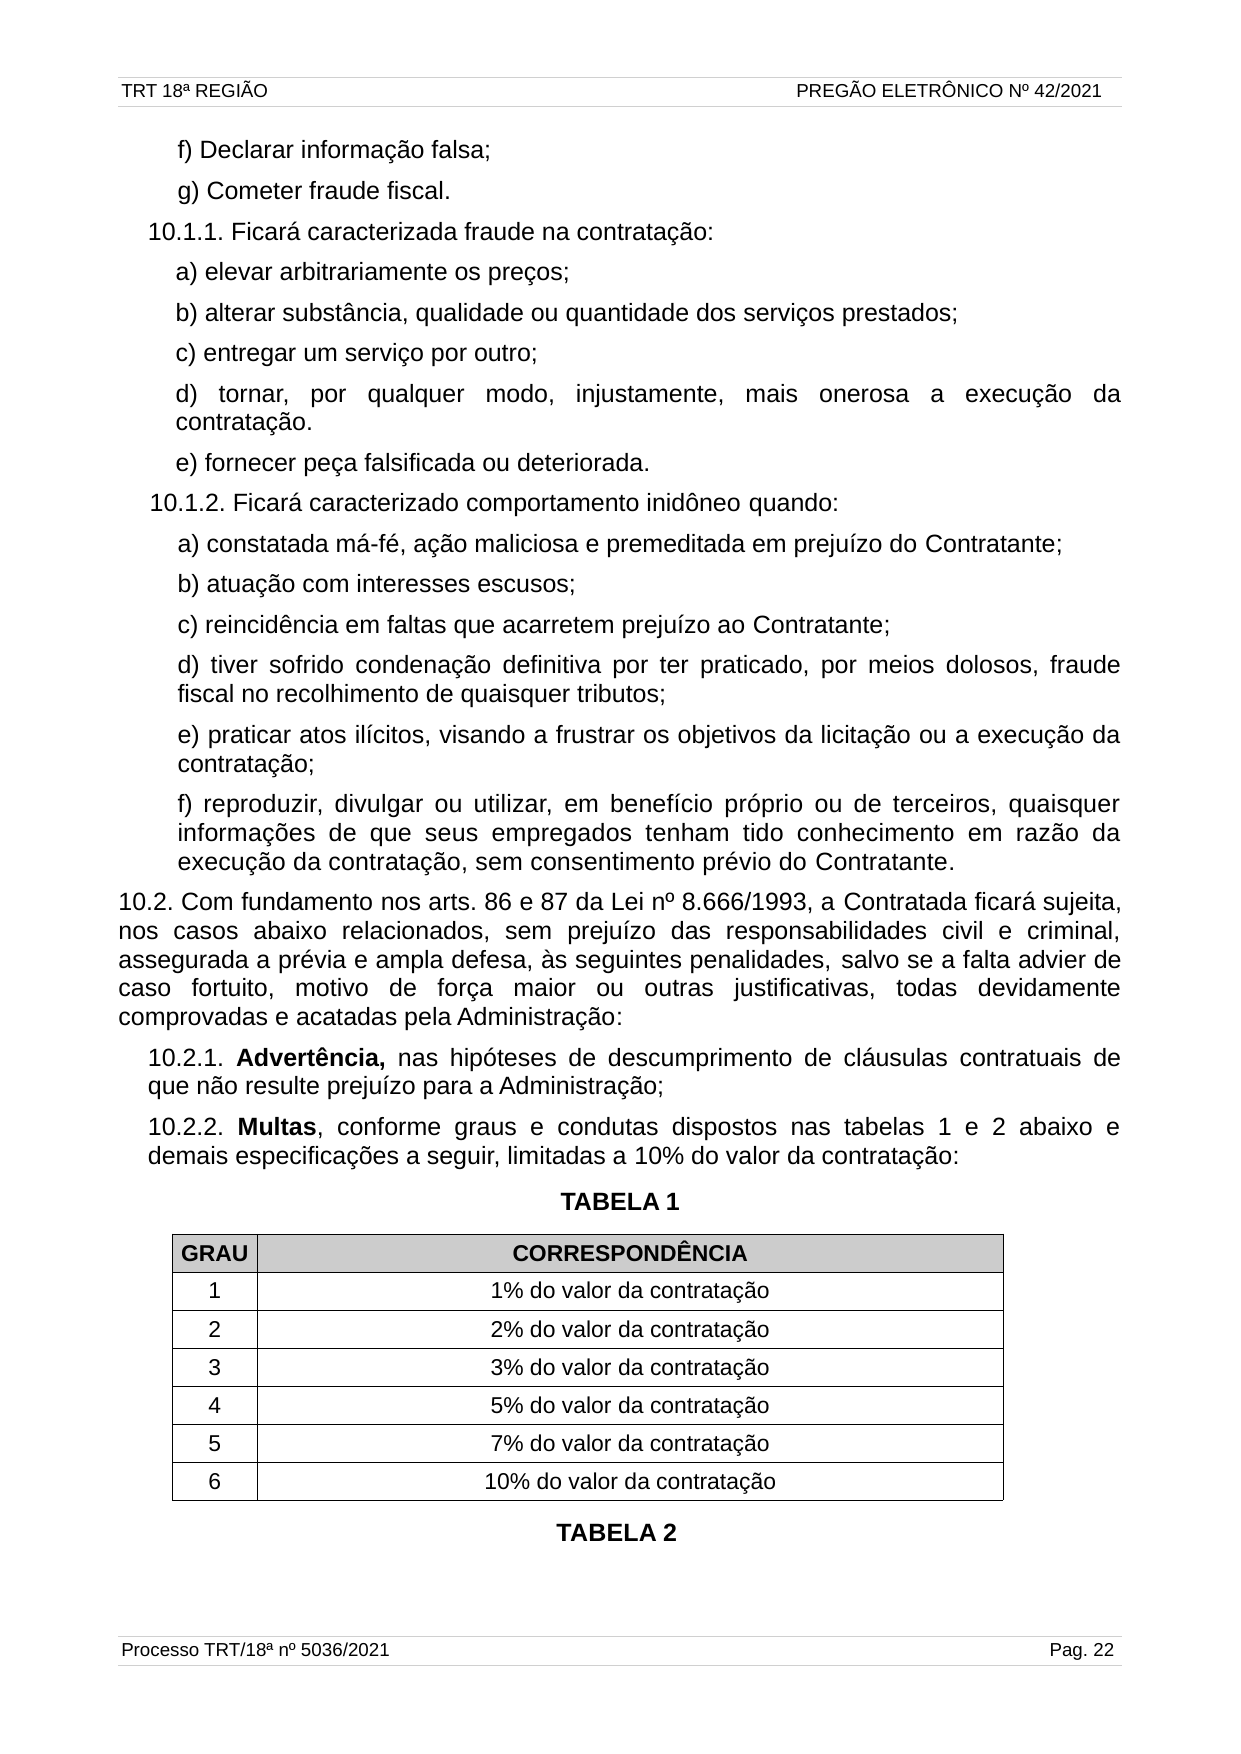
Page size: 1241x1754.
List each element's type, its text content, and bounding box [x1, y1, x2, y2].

text 10.1.2. Ficará caracterizado comportamento inidôneo quando: [149, 488, 1122, 517]
table_cell 3 [173, 1349, 257, 1386]
table_cell 5 [173, 1425, 257, 1462]
text d) tornar, por qualquer modo, injustamente, mais onerosa a execução da contratação. [175, 379, 1122, 436]
table_cell 2 [173, 1311, 257, 1348]
text 10.2. Com fundamento nos arts. 86 e 87 da Lei nº 8.666/1993, a Contratada ficará sujeita, nos casos abaixo relacionados, sem prejuízo das responsabilidades civil e criminal, assegurada a prévia e ampla defesa, às seguintes penalidades, salvo se a falta advier de caso fortuito, motivo de força maior ou outras justificativas, todas devidamente comprovadas e acatadas pela Administração: [118, 887, 1122, 1031]
table_header CORRESPONDÊNCIA [258, 1235, 1003, 1272]
text b) atuação com interesses escusos; [177, 569, 1122, 598]
table_cell 10% do valor da contratação [258, 1463, 1003, 1500]
text a) constatada má-fé, ação maliciosa e premeditada em prejuízo do Contratante; [177, 529, 1122, 558]
text 10.2.2. Multas, conforme graus e condutas dispostos nas tabelas 1 e 2 abaixo e demais especificações a seguir, limitadas a 10% do valor da contratação: [148, 1112, 1122, 1169]
text d) tiver sofrido condenação definitiva por ter praticado, por meios dolosos, fraude fiscal no recolhimento de quaisquer tributos; [177, 651, 1122, 708]
text f) Declarar informação falsa; [177, 136, 1122, 164]
text 10.2.1. Advertência, nas hipóteses de descumprimento de cláusulas contratuais de que não resulte prejuízo para a Administração; [148, 1043, 1122, 1100]
text g) Cometer fraude fiscal. [177, 176, 1122, 205]
table_cell 1 [173, 1273, 257, 1309]
table_cell 7% do valor da contratação [258, 1425, 1003, 1462]
table_cell 2% do valor da contratação [258, 1311, 1003, 1348]
table_cell 5% do valor da contratação [258, 1387, 1003, 1424]
table_cell 1% do valor da contratação [258, 1273, 1003, 1309]
text 10.1.1. Ficará caracterizada fraude na contratação: [148, 217, 1122, 245]
text b) alterar substância, qualidade ou quantidade dos serviços prestados; [175, 298, 1122, 326]
text f) reproduzir, divulgar ou utilizar, em benefício próprio ou de terceiros, quaisquer informações de que seus empregados tenham tido conhecimento em razão da execução da contratação, sem consentimento prévio do Contratante. [177, 789, 1122, 875]
text e) praticar atos ilícitos, visando a frustrar os objetivos da licitação ou a execução da contratação; [177, 720, 1122, 777]
text TABELA 2 [118, 1518, 1122, 1546]
table_cell 6 [173, 1463, 257, 1500]
text e) fornecer peça falsificada ou deteriorada. [175, 448, 1122, 477]
table_header GRAU [173, 1235, 257, 1272]
text TABELA 1 [118, 1187, 1122, 1216]
table_cell 3% do valor da contratação [258, 1349, 1003, 1386]
text c) entregar um serviço por outro; [175, 338, 1122, 367]
table_cell 4 [173, 1387, 257, 1424]
text c) reincidência em faltas que acarretem prejuízo ao Contratante; [177, 610, 1122, 639]
text a) elevar arbitrariamente os preços; [175, 257, 1122, 286]
